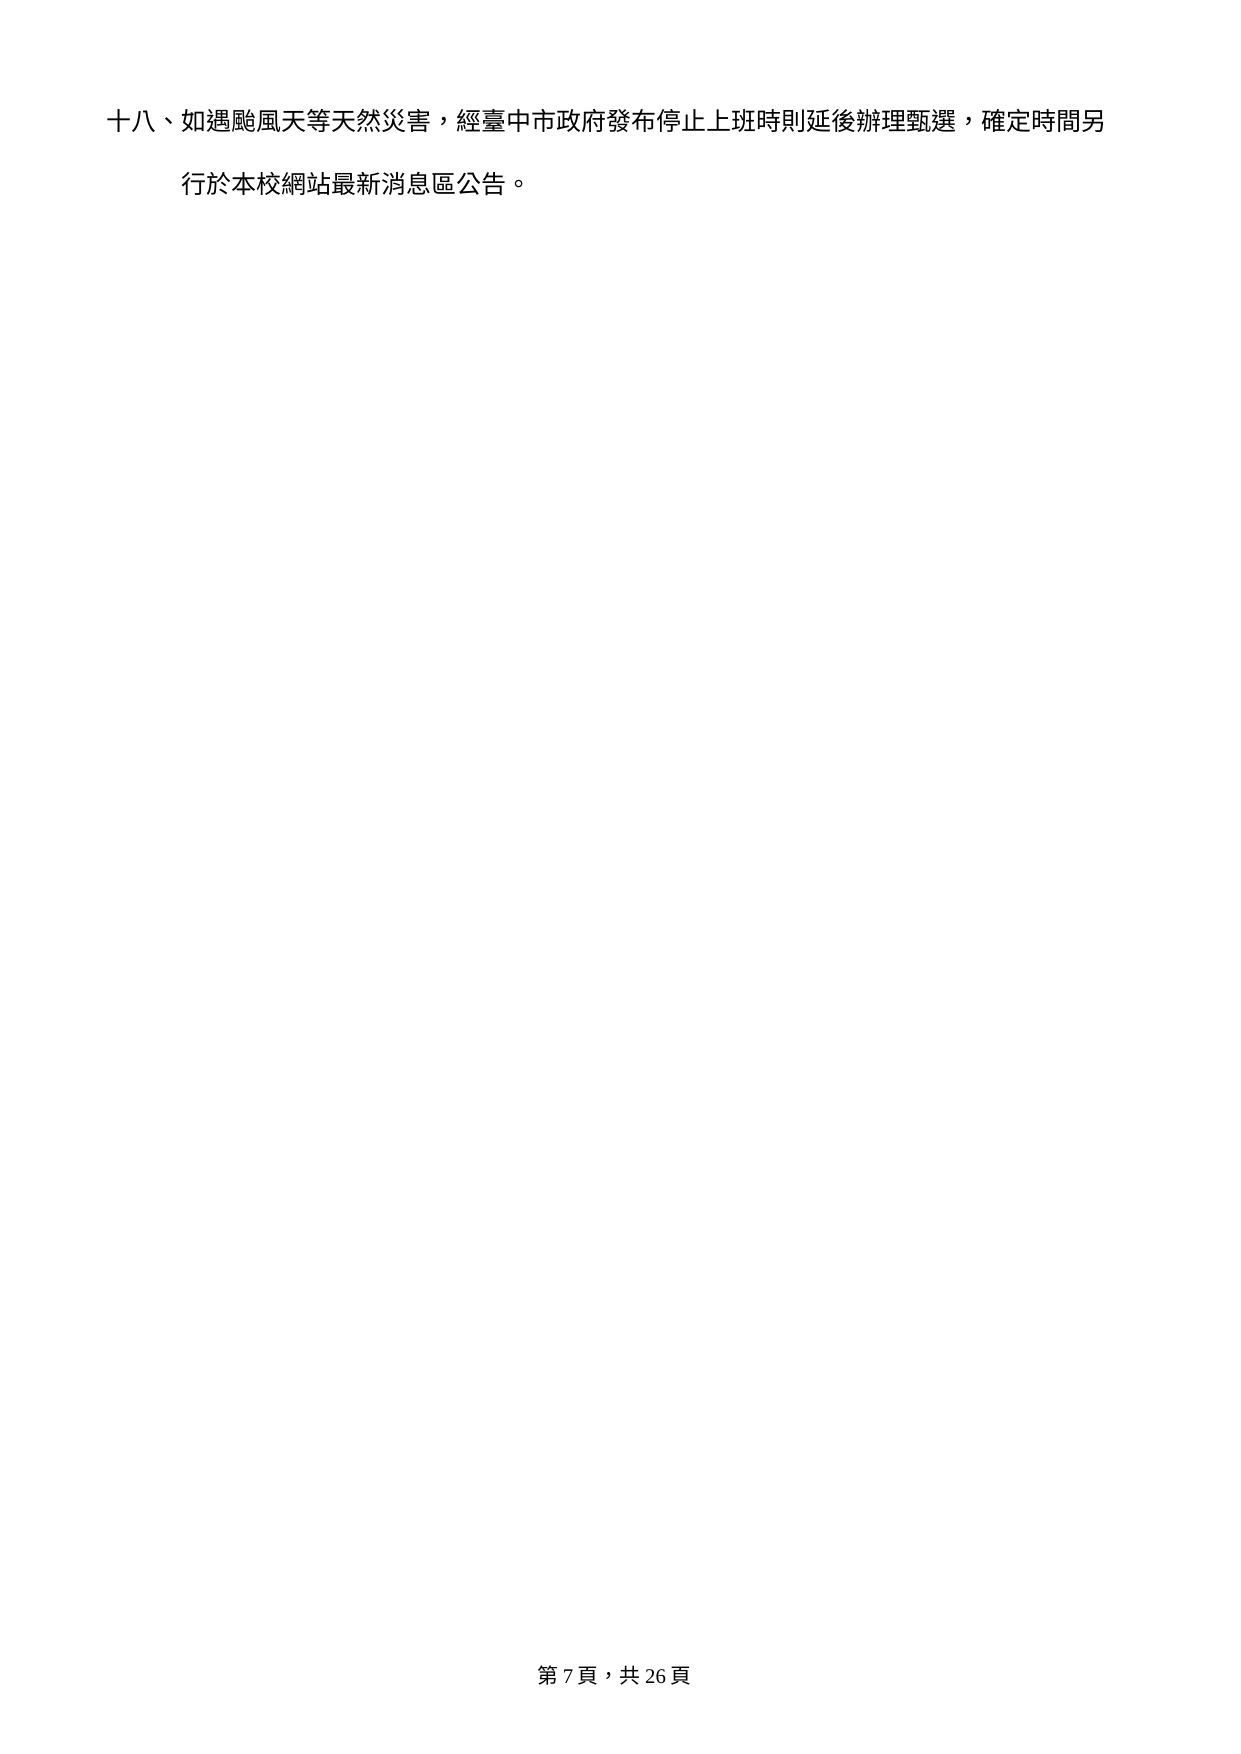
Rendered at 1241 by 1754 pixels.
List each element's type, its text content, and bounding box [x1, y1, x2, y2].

text 十八、如遇颱風天等天然災害，經臺中市政府發布停止上班時則延後辦理甄選，確定時間另行於本校網站最新消息區公告。 [106, 78, 1122, 203]
